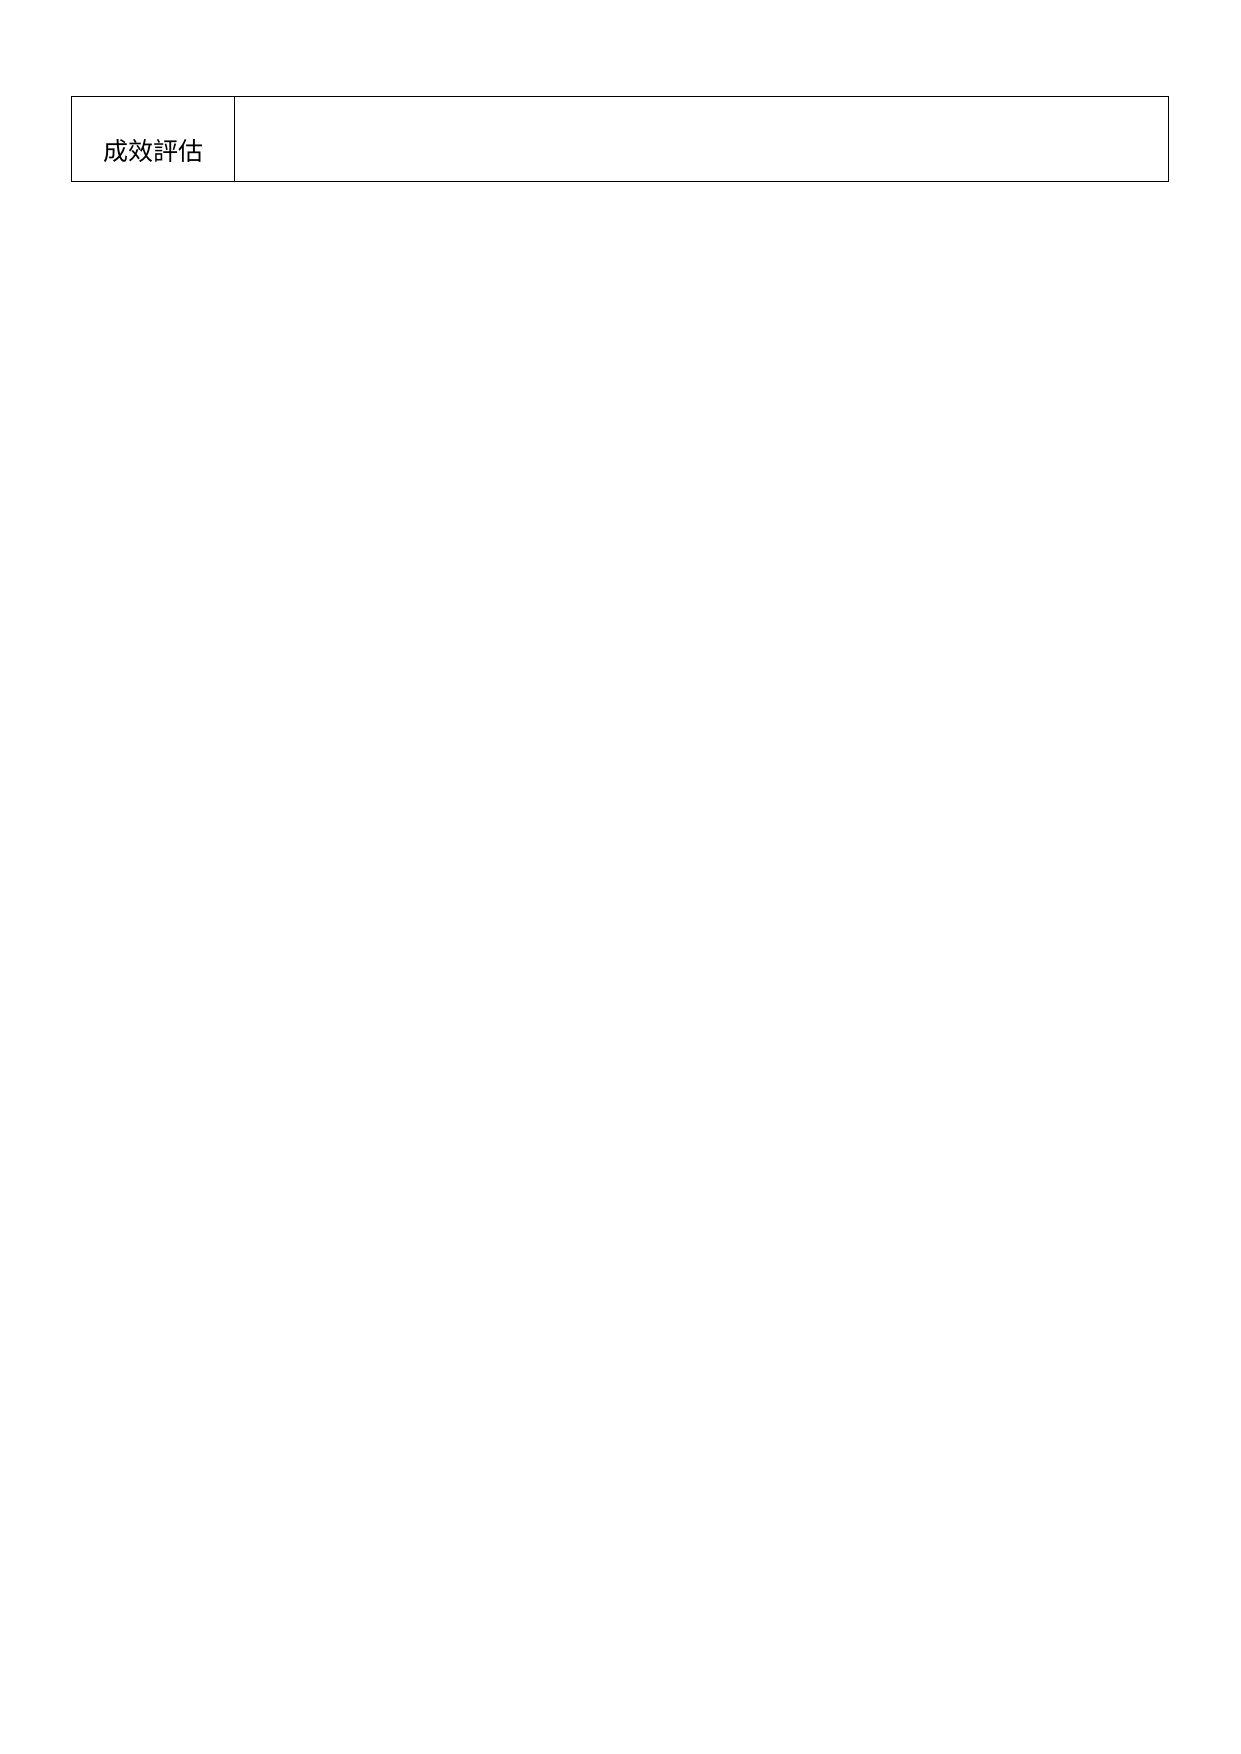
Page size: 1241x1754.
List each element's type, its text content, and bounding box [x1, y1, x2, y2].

table_cell 成效評估 [72, 97, 234, 181]
table_cell [235, 97, 1168, 181]
